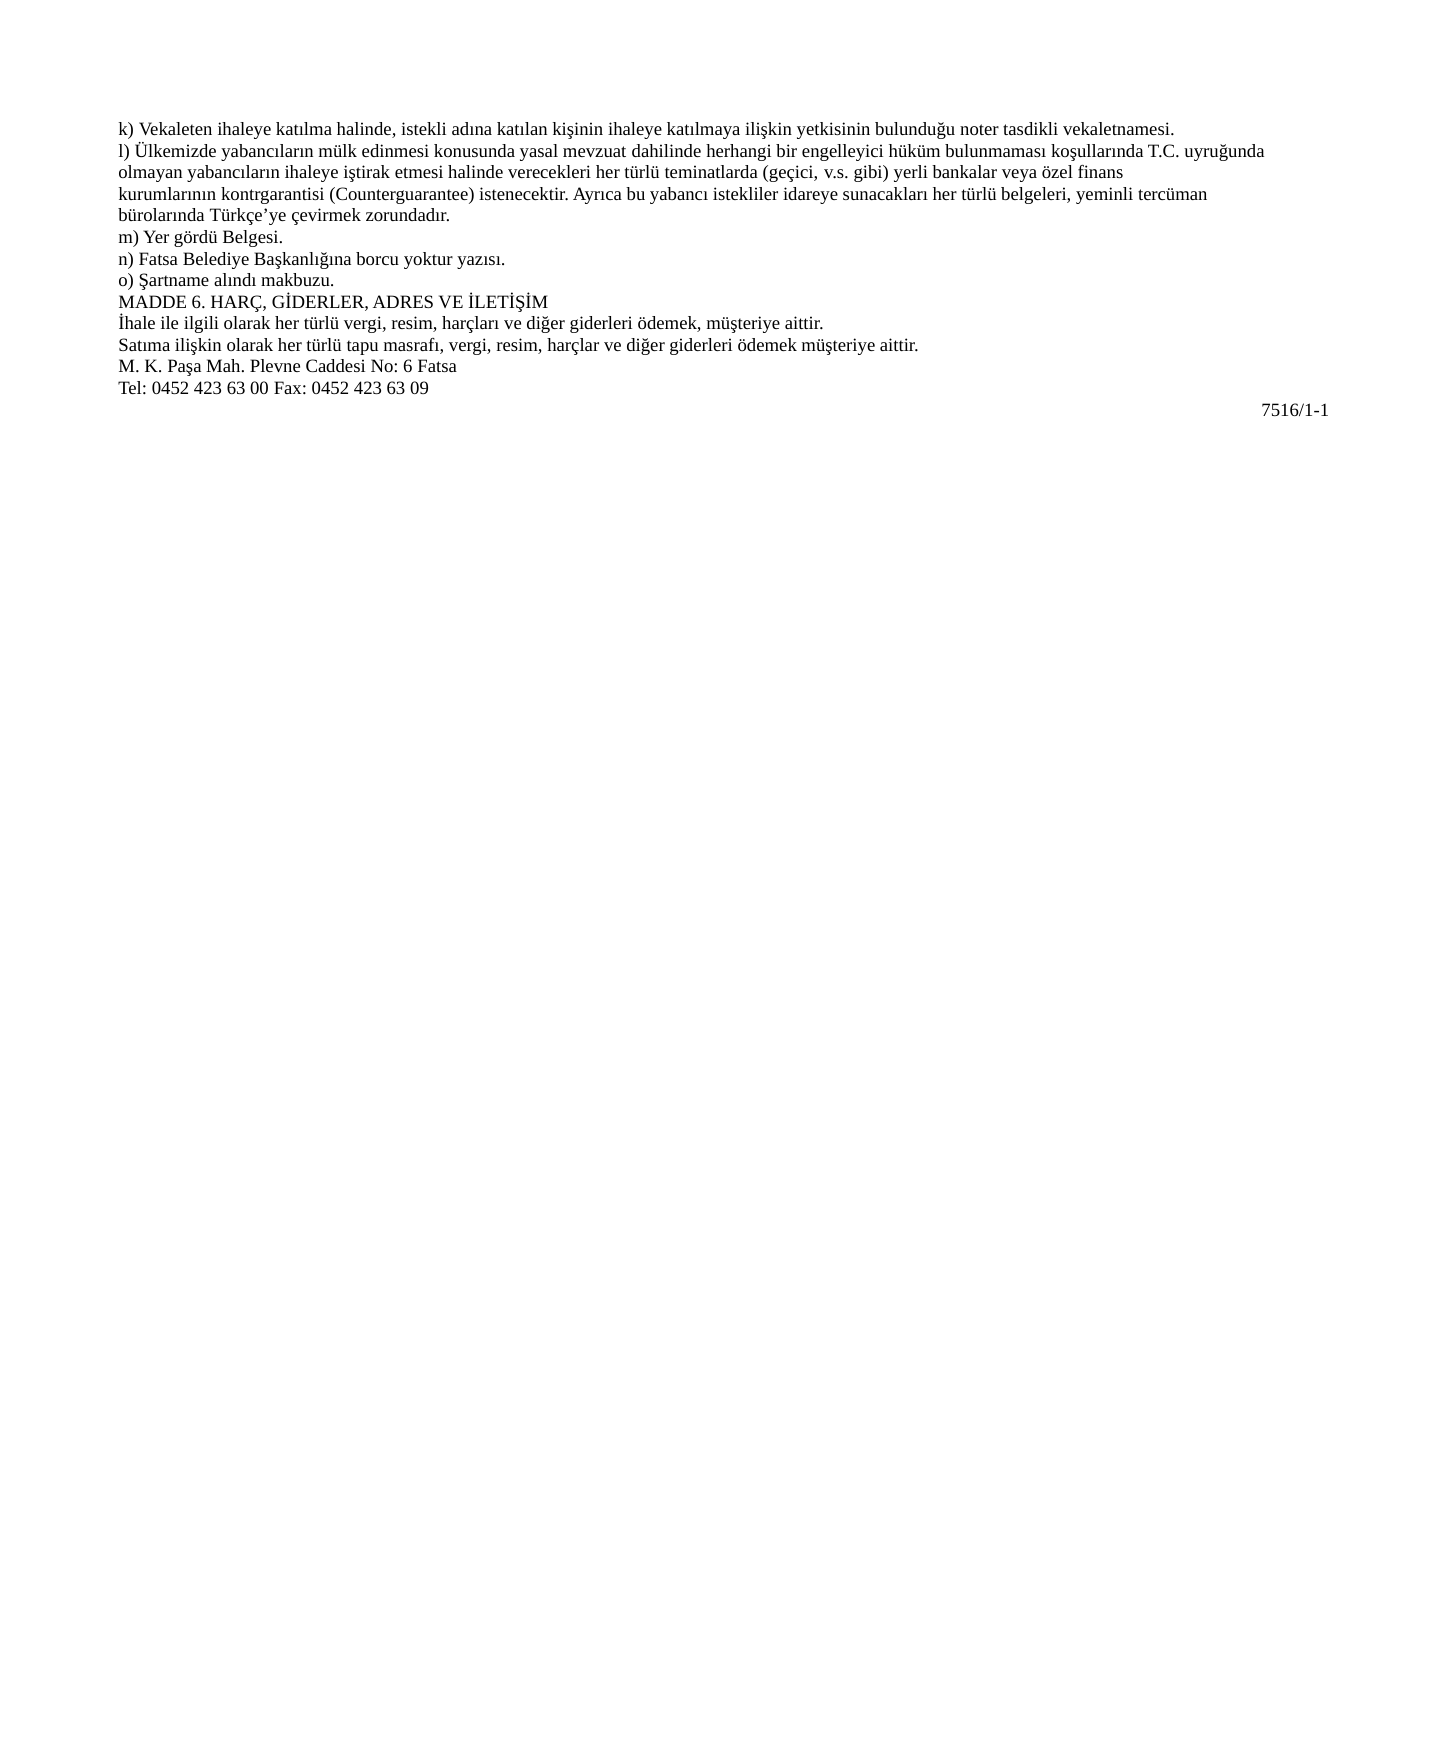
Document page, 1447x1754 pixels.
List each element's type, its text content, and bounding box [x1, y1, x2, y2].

text M. K. Paşa Mah. Plevne Caddesi No: 6 Fatsa [118, 355, 1329, 377]
text l) Ülkemizde yabancıların mülk edinmesi konusunda yasal mevzuat dahilinde herhangi bir engelleyici hüküm bulunmaması koşullarında T.C. uyruğunda olmayan yabancıların ihaleye iştirak etmesi halinde verecekleri her türlü teminatlarda (geçici, v.s. gibi) yerli bankalar veya özel finans kurumlarının kontrgarantisi (Counterguarantee) istenecektir. Ayrıca bu yabancı istekliler idareye sunacakları her türlü belgeleri, yeminli tercüman bürolarında Türkçe’ye çevirmek zorundadır. [118, 140, 1329, 226]
text Satıma ilişkin olarak her türlü tapu masrafı, vergi, resim, harçlar ve diğer giderleri ödemek müşteriye aittir. [118, 334, 1329, 355]
text o) Şartname alındı makbuzu. [118, 269, 1329, 291]
text MADDE 6. HARÇ, GİDERLER, ADRES VE İLETİŞİM [118, 291, 1329, 312]
text İhale ile ilgili olarak her türlü vergi, resim, harçları ve diğer giderleri ödemek, müşteriye aittir. [118, 312, 1329, 334]
text n) Fatsa Belediye Başkanlığına borcu yoktur yazısı. [118, 247, 1329, 269]
text m) Yer gördü Belgesi. [118, 226, 1329, 247]
text k) Vekaleten ihaleye katılma halinde, istekli adına katılan kişinin ihaleye katılmaya ilişkin yetkisinin bulunduğu noter tasdikli vekaletnamesi. [118, 118, 1329, 140]
text Tel: 0452 423 63 00 Fax: 0452 423 63 09 [118, 377, 1329, 398]
text 7516/1-1 [118, 398, 1329, 420]
